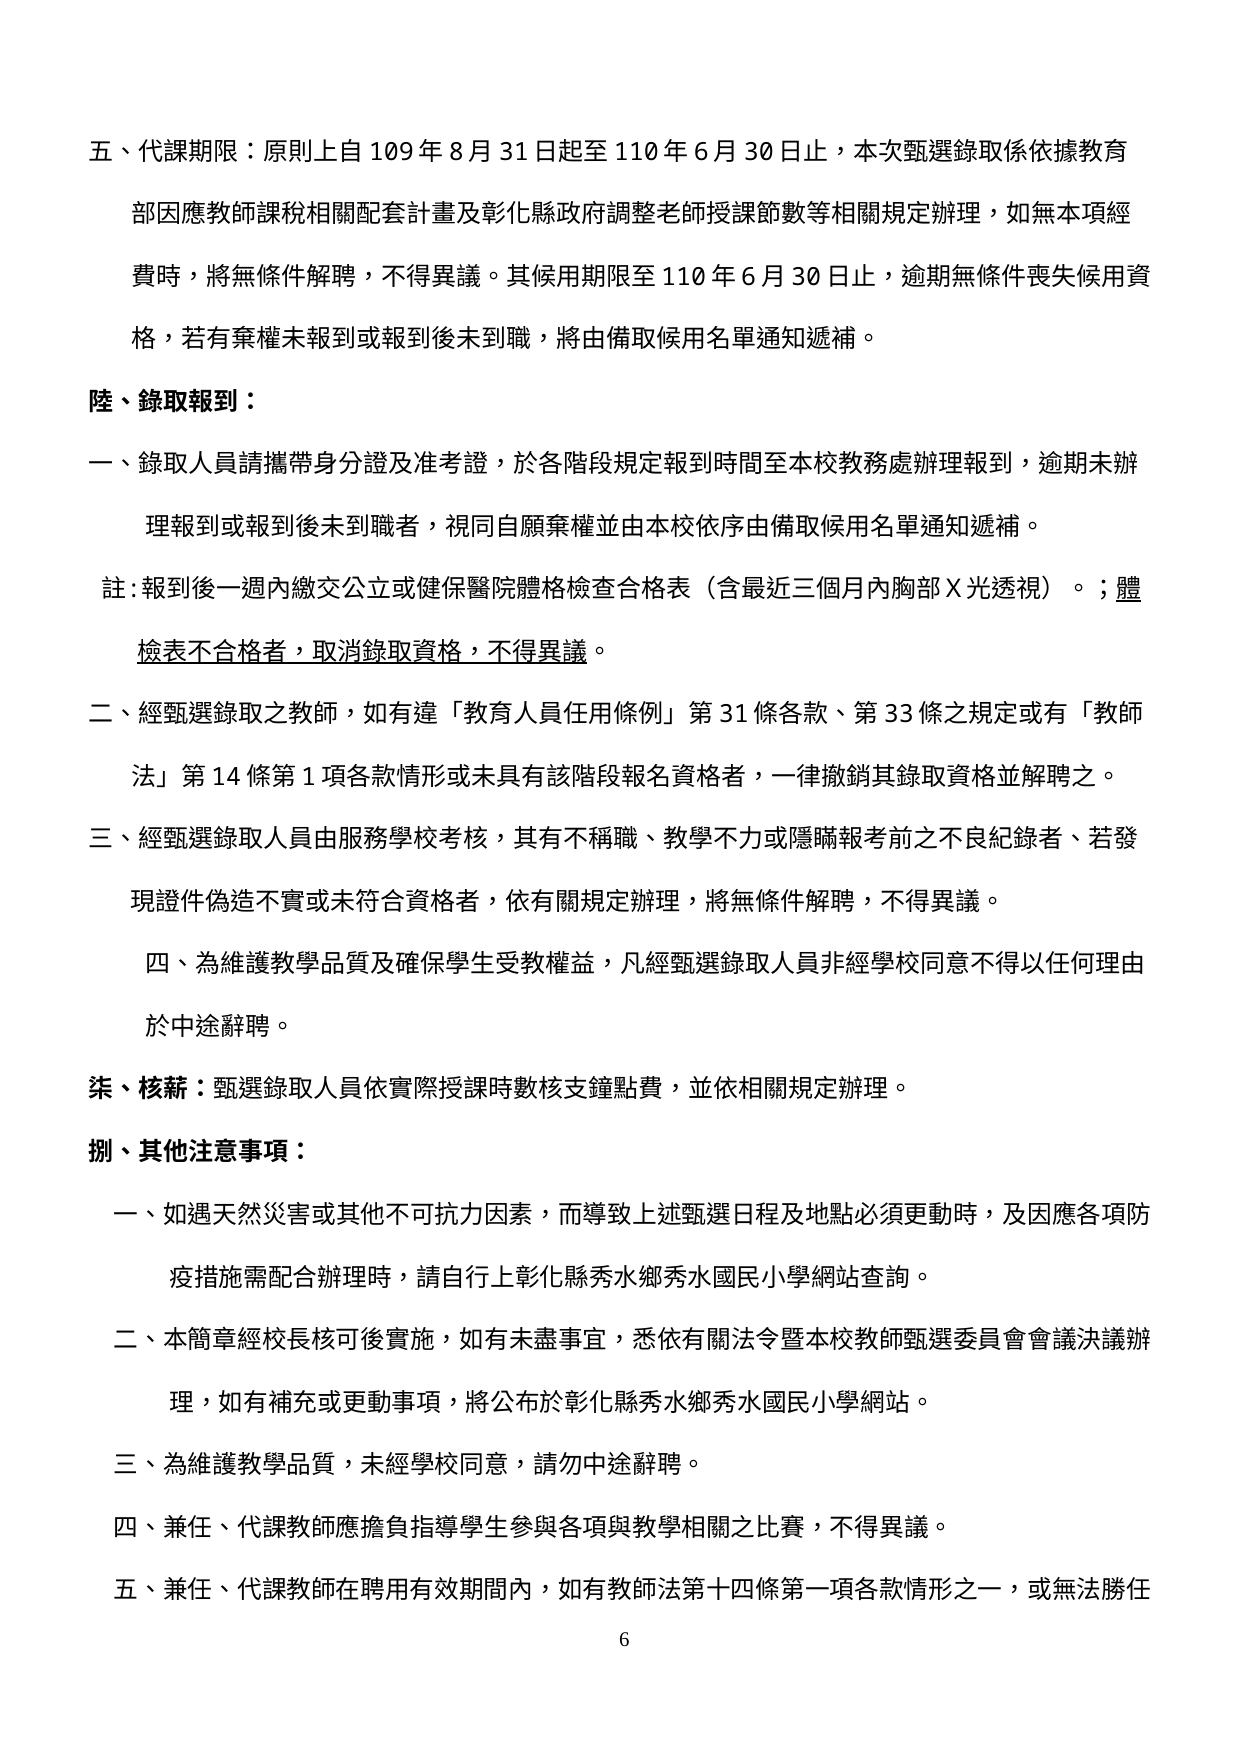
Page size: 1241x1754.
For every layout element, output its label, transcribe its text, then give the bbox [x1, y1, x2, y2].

text 四、兼任、代課教師應擔負指導學生參與各項與教學相關之比賽，不得異議。 [114, 1483, 1152, 1545]
text 二、經甄選錄取之教師，如有違「教育人員任用條例」第31條各款、第33條之規定或有「教師法」第14條第1項各款情形或未具有該階段報名資格者，一律撤銷其錄取資格並解聘之。 [89, 670, 1152, 795]
text 三、經甄選錄取人員由服務學校考核，其有不稱職、教學不力或隱瞞報考前之不良紀錄者、若發現證件偽造不實或未符合資格者，依有關規定辦理，將無條件解聘，不得異議。 [89, 795, 1152, 920]
text 一、如遇天然災害或其他不可抗力因素，而導致上述甄選日程及地點必須更動時，及因應各項防疫措施需配合辦理時，請自行上彰化縣秀水鄉秀水國民小學網站查詢。 [114, 1170, 1152, 1295]
text 一、錄取人員請攜帶身分證及准考證，於各階段規定報到時間至本校教務處辦理報到，逾期未辦理報到或報到後未到職者，視同自願棄權並由本校依序由備取候用名單通知遞補。 [89, 420, 1152, 545]
text 五、兼任、代課教師在聘用有效期間內，如有教師法第十四條第一項各款情形之一，或無法勝任 [114, 1545, 1152, 1608]
text 二、本簡章經校長核可後實施，如有未盡事宜，悉依有關法令暨本校教師甄選委員會會議決議辦理，如有補充或更動事項，將公布於彰化縣秀水鄉秀水國民小學網站。 [114, 1295, 1152, 1420]
text 四、為維護教學品質及確保學生受教權益，凡經甄選錄取人員非經學校同意不得以任何理由於中途辭聘。 [145, 920, 1152, 1045]
text 註:報到後一週內繳交公立或健保醫院體格檢查合格表（含最近三個月內胸部Ｘ光透視）。；體檢表不合格者，取消錄取資格，不得異議。 [101, 545, 1152, 670]
text 陸、錄取報到： [89, 358, 1152, 420]
text 柒、核薪：甄選錄取人員依實際授課時數核支鐘點費，並依相關規定辦理。 [89, 1045, 1152, 1108]
text 捌、其他注意事項： [89, 1108, 1152, 1170]
text 三、為維護教學品質，未經學校同意，請勿中途辭聘。 [114, 1420, 1152, 1483]
text 五、代課期限：原則上自109年8月31日起至110年6月30日止，本次甄選錄取係依據教育部因應教師課稅相關配套計畫及彰化縣政府調整老師授課節數等相關規定辦理，如無本項經費時，將無條件解聘，不得異議。其候用期限至110年6月30日止，逾期無條件喪失候用資格，若有棄權未報到或報到後未到職，將由備取候用名單通知遞補。 [89, 108, 1152, 358]
